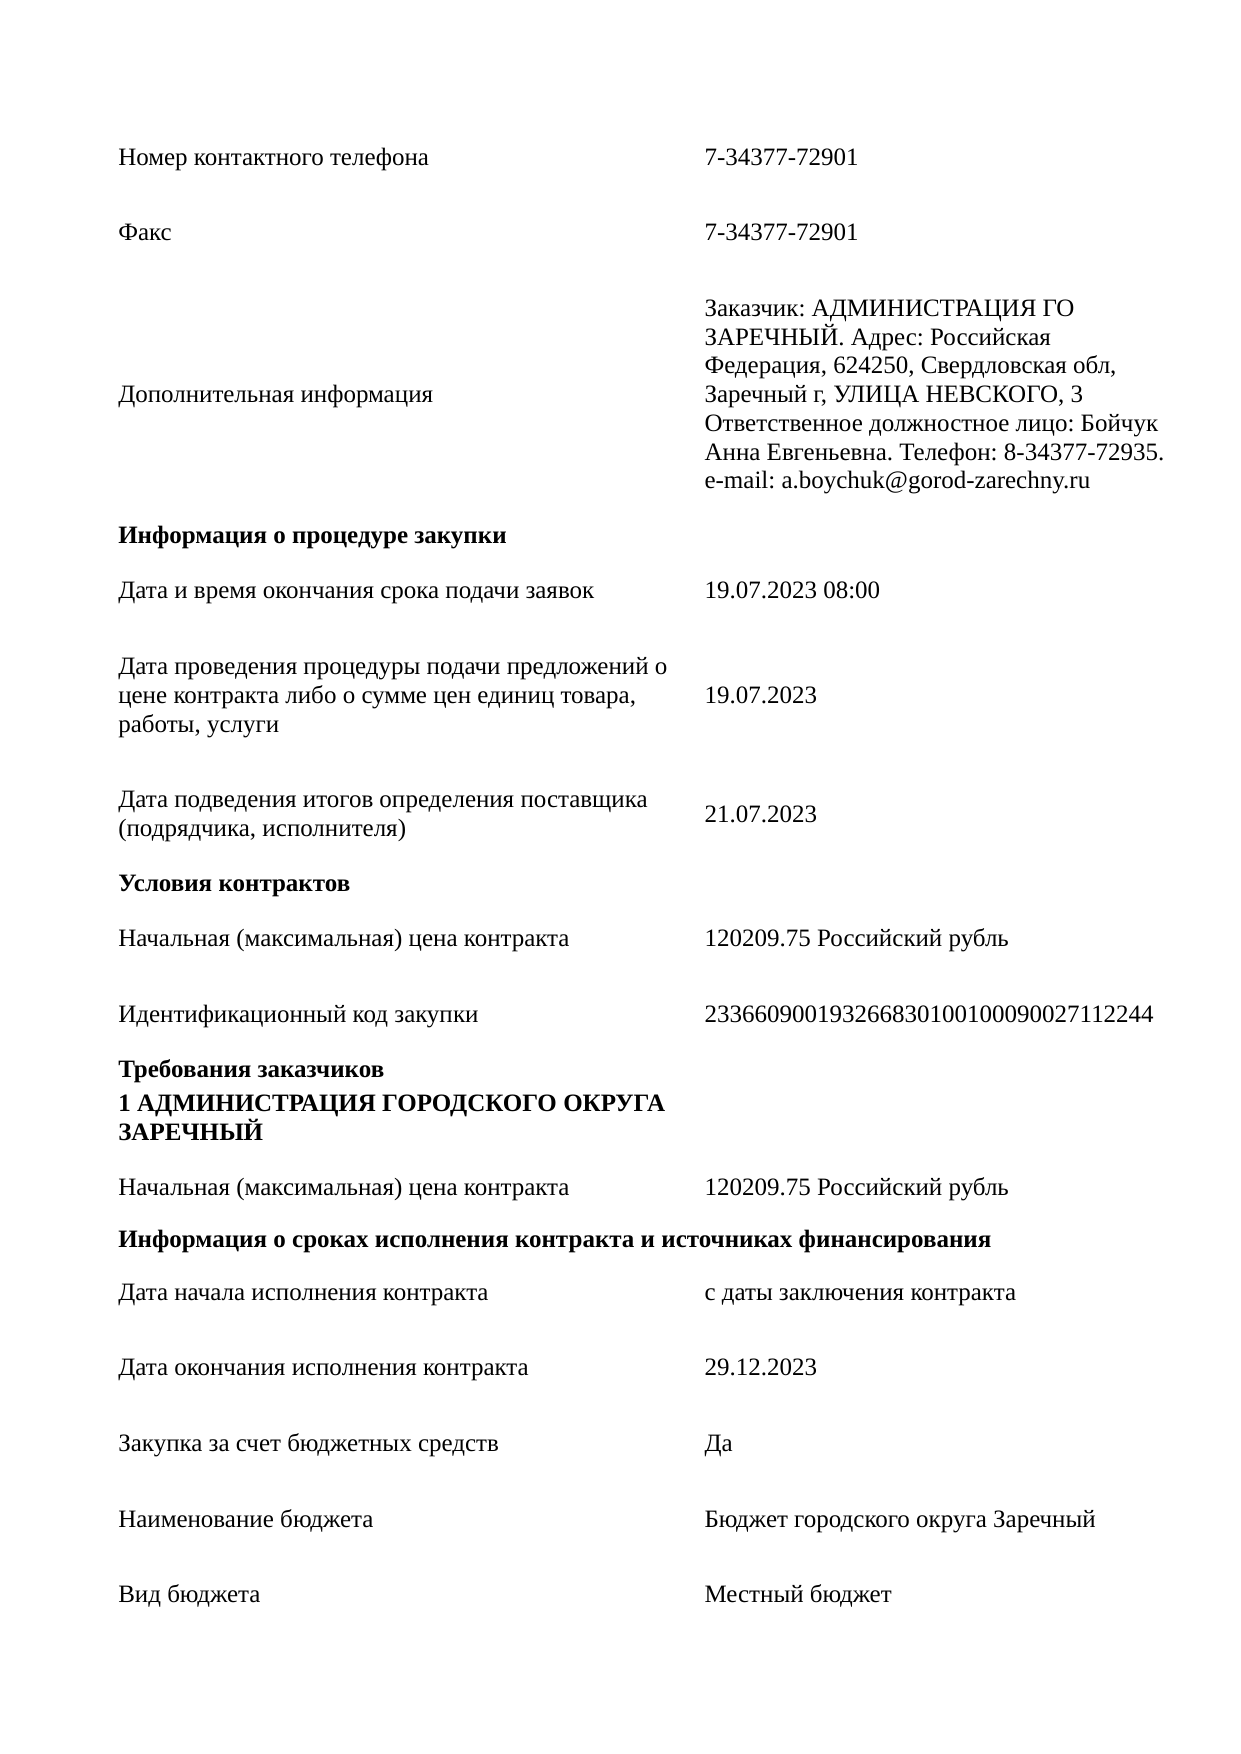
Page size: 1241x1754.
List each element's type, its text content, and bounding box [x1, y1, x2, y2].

table_cell Требования заказчиков [118, 1051, 704, 1086]
table_cell 29.12.2023 [704, 1329, 1169, 1404]
table_cell Наименование бюджета [118, 1480, 704, 1556]
table_cell [704, 1051, 1169, 1086]
table_cell 19.07.2023 [704, 628, 1169, 761]
table_cell Дата начала исполнения контракта [118, 1253, 704, 1329]
table_cell 120209.75 Российский рубль [704, 900, 1169, 975]
table_cell [704, 1086, 1169, 1149]
table_cell Дата окончания исполнения контракта [118, 1329, 704, 1404]
table_cell Закупка за счет бюджетных средств [118, 1405, 704, 1480]
table_cell 7-34377-72901 [704, 118, 1169, 194]
table_cell Начальная (максимальная) цена контракта [118, 900, 704, 975]
table_cell Дата подведения итогов определения поставщика (подрядчика, исполнителя) [118, 761, 704, 865]
table_cell Бюджет городского округа Заречный [704, 1480, 1169, 1556]
table_cell [704, 518, 1169, 552]
table_cell Вид бюджета [118, 1556, 704, 1631]
table_cell Идентификационный код закупки [118, 975, 704, 1051]
table_cell Условия контрактов [118, 865, 704, 900]
table_cell 120209.75 Российский рубль [704, 1149, 1169, 1224]
table_cell с даты заключения контракта [704, 1253, 1169, 1329]
table_cell 19.07.2023 08:00 [704, 552, 1169, 628]
table_cell 7-34377-72901 [704, 194, 1169, 269]
table_cell Дата и время окончания срока подачи заявок [118, 552, 704, 628]
table_cell Дополнительная информация [118, 269, 704, 517]
table_cell Номер контактного телефона [118, 118, 704, 194]
table_cell Факс [118, 194, 704, 269]
table_cell Да [704, 1405, 1169, 1480]
table_cell Начальная (максимальная) цена контракта [118, 1149, 704, 1224]
table_cell Заказчик: АДМИНИСТРАЦИЯ ГО ЗАРЕЧНЫЙ. Адрес: Российская Федерация, 624250, Свердловская обл, Заречный г, УЛИЦА НЕВСКОГО, 3 Ответственное должностное лицо: Бойчук Анна Евгеньевна. Телефон: 8-34377-72935. e-mail: a.boychuk@gorod-zarechny.ru [704, 269, 1169, 517]
table_cell 233660900193266830100100090027112244 [704, 975, 1169, 1051]
table_cell Местный бюджет [704, 1556, 1169, 1631]
table_cell Информация о сроках исполнения контракта и источниках финансирования [118, 1225, 1169, 1253]
table_cell 1 АДМИНИСТРАЦИЯ ГОРОДСКОГО ОКРУГА ЗАРЕЧНЫЙ [118, 1086, 704, 1149]
table_cell [704, 865, 1169, 900]
table_cell Информация о процедуре закупки [118, 518, 704, 552]
table_cell 21.07.2023 [704, 761, 1169, 865]
table_cell Дата проведения процедуры подачи предложений о цене контракта либо о сумме цен единиц товара, работы, услуги [118, 628, 704, 761]
